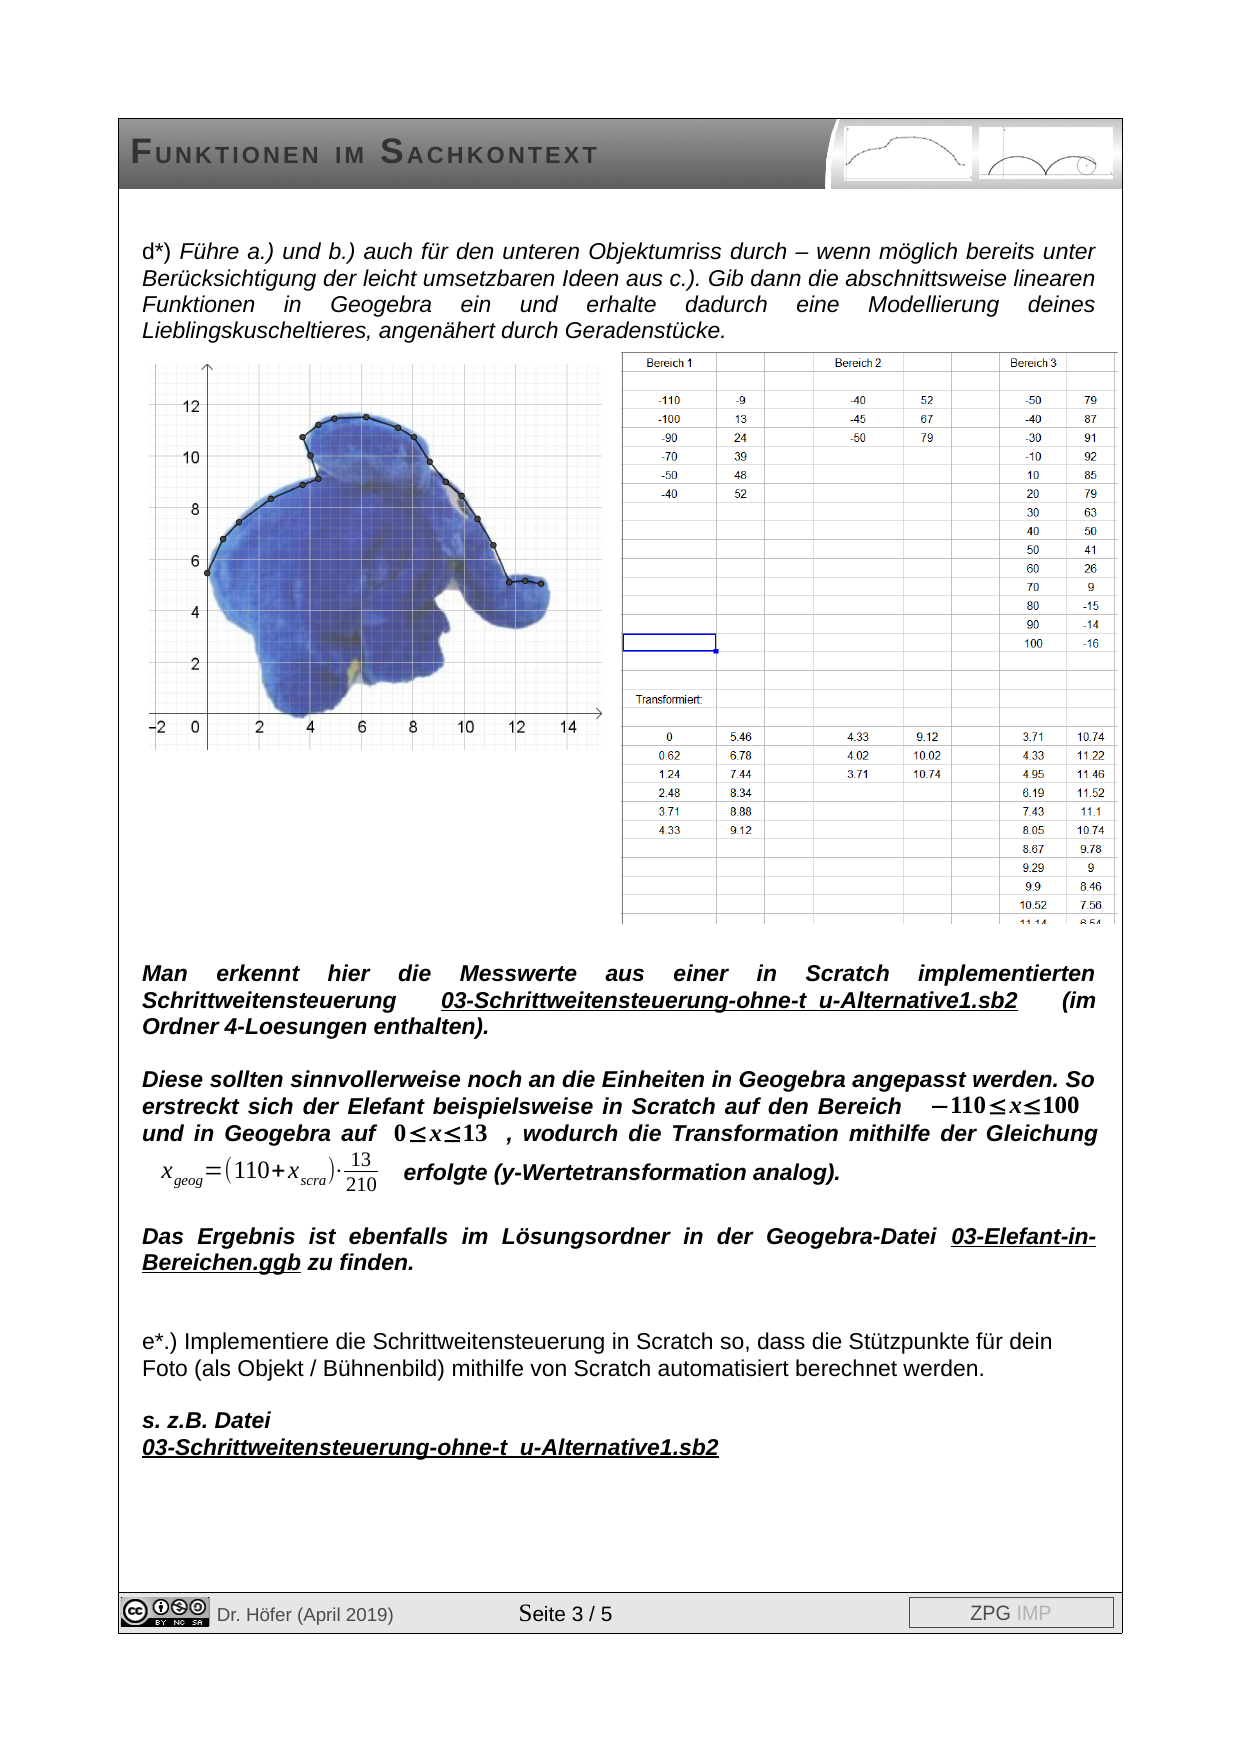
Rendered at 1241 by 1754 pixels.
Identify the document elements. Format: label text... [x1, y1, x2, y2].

text Das Ergebnis ist ebenfalls im Lösungsordner in der Geogebra-Datei 03-Elefant-in-Bereichen.ggb zu finden. [142, 1223, 1098, 1276]
picture [148, 364, 602, 750]
text s. z.B. Datei [142, 1407, 1098, 1434]
text Diese sollten sinnvollerweise noch an die Einheiten in Geogebra angepasst werden. So erstreckt sich der Elefant beispielsweise in Scratch auf den Bereich und in Geogebra auf, wodurch die Transformation mithilfe der Gleichung erfolgte (y-Wertetransformation analog). [142, 1066, 1098, 1196]
text 03-Schrittweitensteuerung-ohne-t_u-Alternative1.sb2 [142, 1434, 1098, 1460]
text d*) Führe a.) und b.) auch für den unteren Objektumriss durch – wenn möglich bereits unter Berücksichtigung der leicht umsetzbaren Ideen aus c.). Gib dann die abschnittsweise linearen Funktionen in Geogebra ein und erhalte dadurch eine Modellierung deines Lieblingskuscheltieres, angenähert durch Geradenstücke. [142, 238, 1098, 344]
picture [119, 119, 1122, 189]
text e*.) Implementiere die Schrittweitensteuerung in Scratch so, dass die Stützpunkte für dein Foto (als Objekt / Bühnenbild) mithilfe von Scratch automatisiert berechnet werden. [142, 1328, 1098, 1381]
text Man erkennt hier die Messwerte aus einer in Scratch implementierten Schrittweitensteuerung 03-Schrittweitensteuerung-ohne-t_u-Alternative1.sb2 (im Ordner 4-Loesungen enthalten). [142, 960, 1098, 1039]
picture [120, 1597, 210, 1627]
picture [621, 352, 1118, 924]
